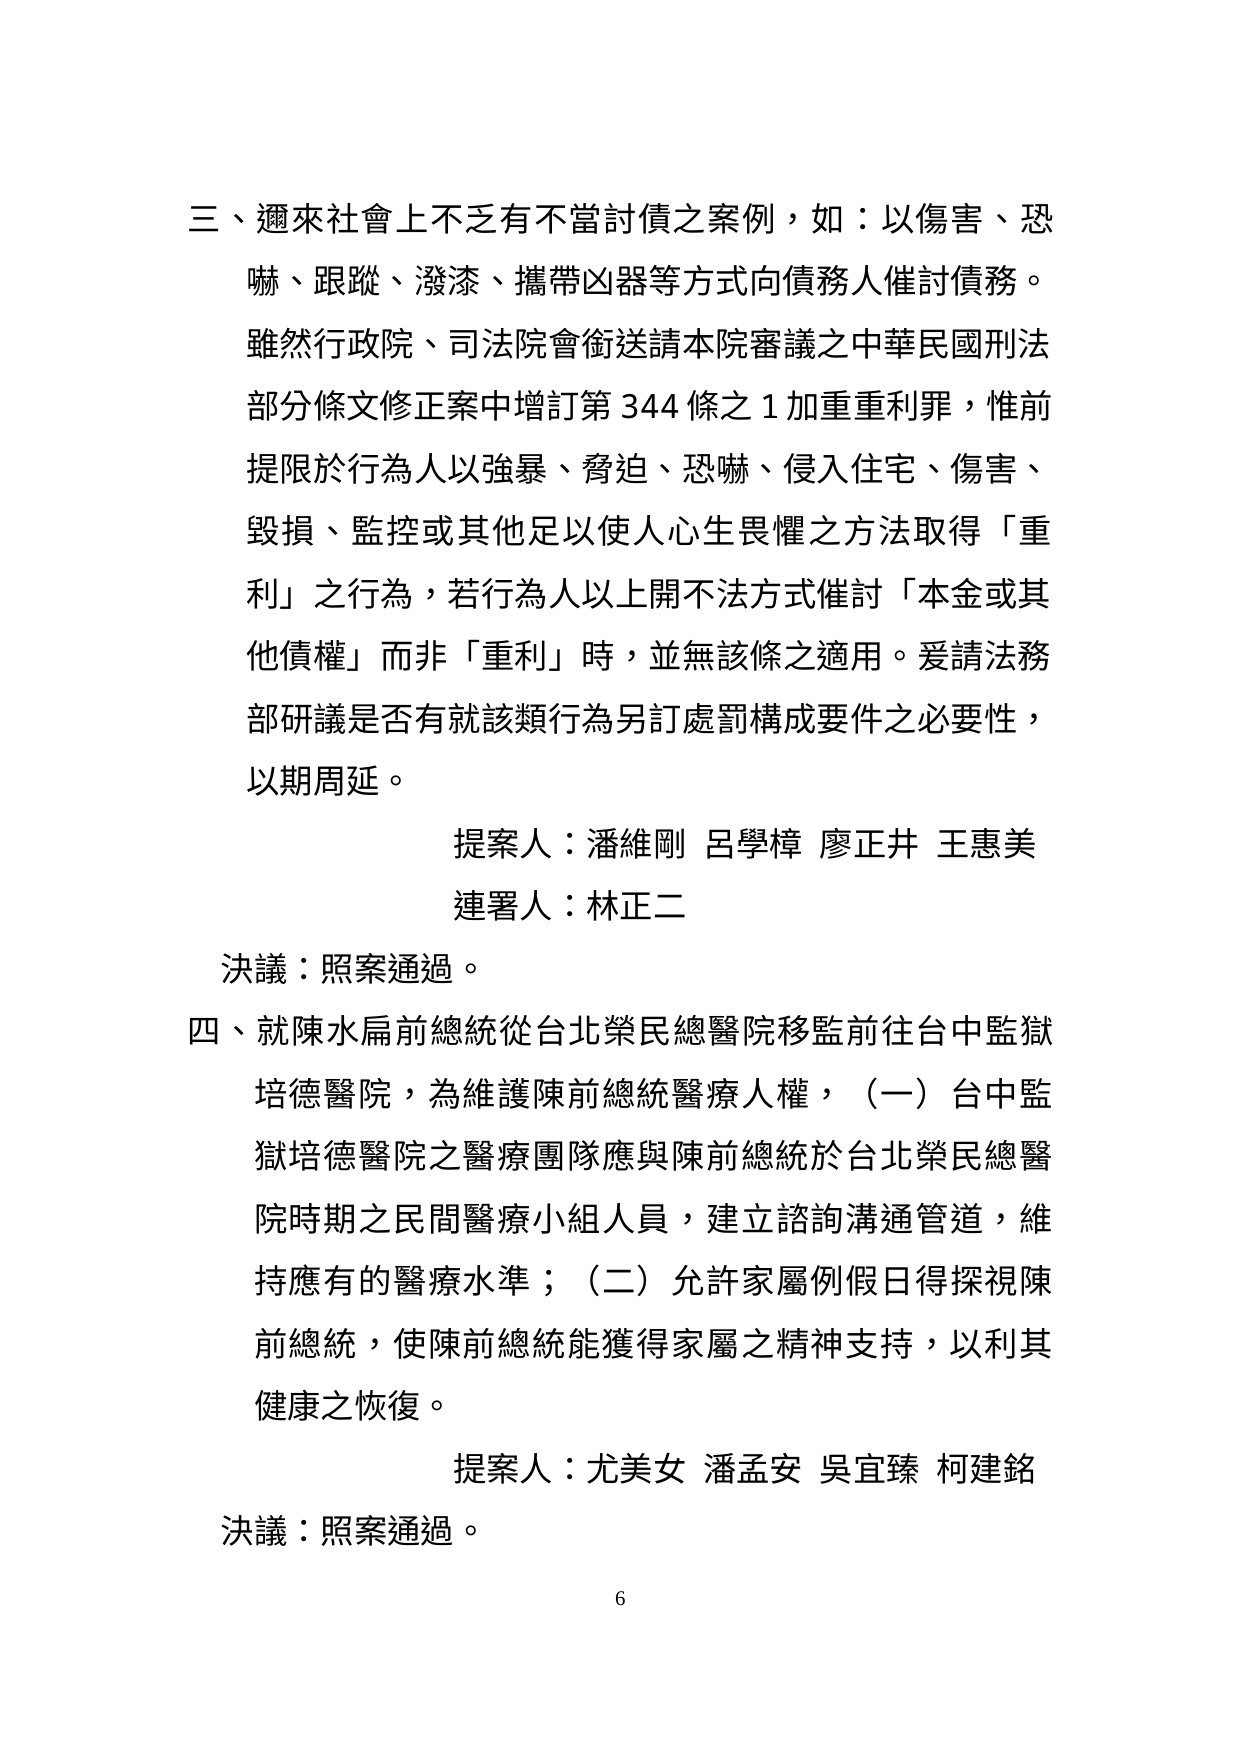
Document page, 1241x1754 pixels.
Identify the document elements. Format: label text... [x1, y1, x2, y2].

text 四、就陳水扁前總統從台北榮民總醫院移監前往台中監獄培德醫院，為維護陳前總統醫療人權，（一）台中監獄培德醫院之醫療團隊應與陳前總統於台北榮民總醫院時期之民間醫療小組人員，建立諮詢溝通管道，維持應有的醫療水準；（二）允許家屬例假日得探視陳前總統，使陳前總統能獲得家屬之精神支持，以利其健康之恢復。 [187, 988, 1053, 1425]
text 提案人：潘維剛 呂學樟 廖正井 王惠美 [187, 800, 1053, 863]
text 提案人：尤美女 潘孟安 吳宜臻 柯建銘 [187, 1425, 1053, 1488]
text 決議：照案通過。 [187, 1488, 1053, 1550]
text 三、邇來社會上不乏有不當討債之案例，如：以傷害、恐嚇、跟蹤、潑漆、攜帶凶器等方式向債務人催討債務。雖然行政院、司法院會銜送請本院審議之中華民國刑法部分條文修正案中增訂第344條之1加重重利罪，惟前提限於行為人以強暴、脅迫、恐嚇、侵入住宅、傷害、毀損、監控或其他足以使人心生畏懼之方法取得「重利」之行為，若行為人以上開不法方式催討「本金或其他債權」而非「重利」時，並無該條之適用。爰請法務部研議是否有就該類行為另訂處罰構成要件之必要性，以期周延。 [187, 175, 1053, 800]
text 連署人：林正二 [187, 863, 1053, 925]
text 決議：照案通過。 [187, 925, 1053, 988]
